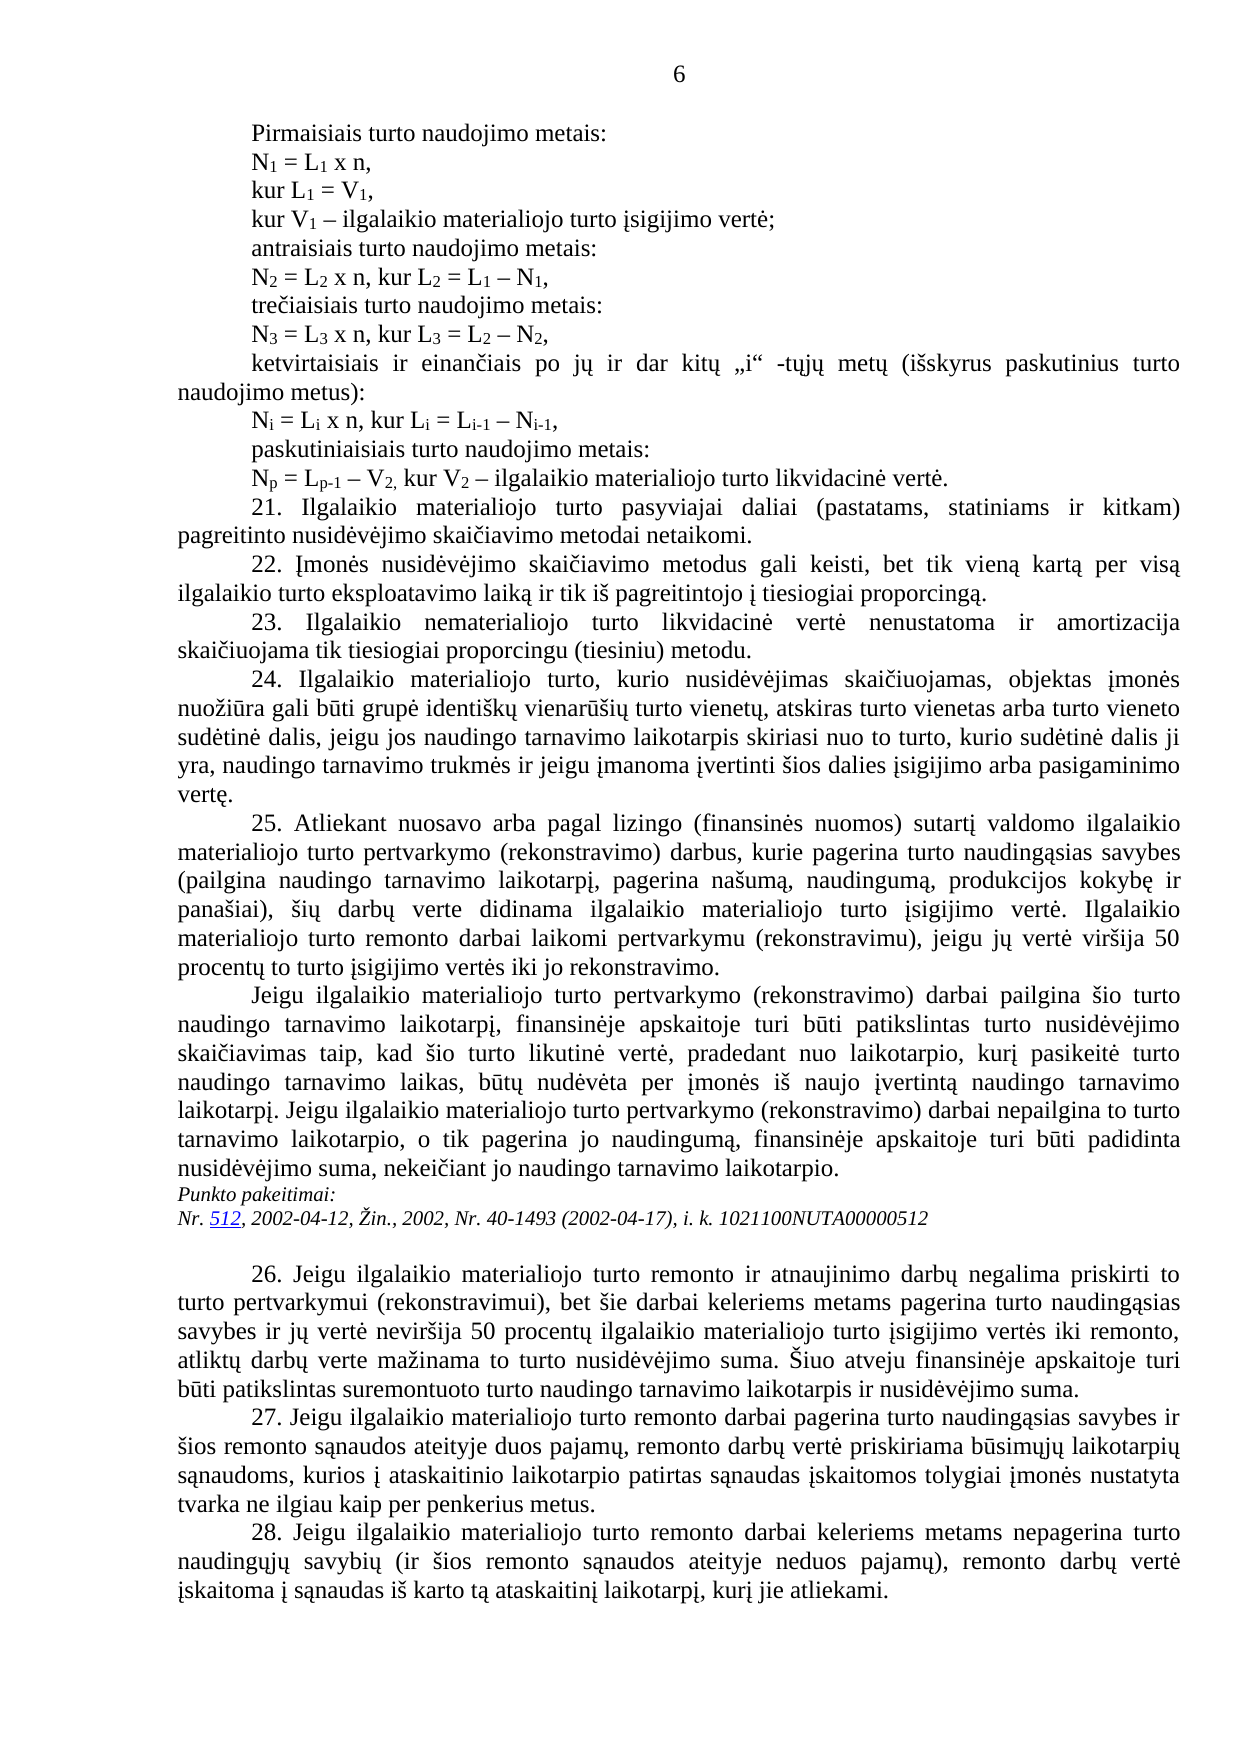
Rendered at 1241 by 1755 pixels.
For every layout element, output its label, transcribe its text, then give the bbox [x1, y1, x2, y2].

text antraisiais turto naudojimo metais: [177, 233, 1181, 262]
text Pirmaisiais turto naudojimo metais: [177, 118, 1181, 147]
text 23. Ilgalaikio nematerialiojo turto likvidacinė vertė nenustatoma ir amortizacija skaičiuojama tik tiesiogiai proporcingu (tiesiniu) metodu. [177, 607, 1181, 664]
text paskutiniaisiais turto naudojimo metais: [177, 434, 1181, 463]
text Nr. 512, 2002-04-12, Žin., 2002, Nr. 40-1493 (2002-04-17), i. k. 1021100NUTA00000512 [177, 1206, 1181, 1230]
text N2 = L2 x n, kur L2 = L1 – N1, [177, 262, 1181, 291]
text 21. Ilgalaikio materialiojo turto pasyviajai daliai (pastatams, statiniams ir kitkam) pagreitinto nusidėvėjimo skaičiavimo metodai netaikomi. [177, 492, 1181, 549]
text Jeigu ilgalaikio materialiojo turto pertvarkymo (rekonstravimo) darbai pailgina šio turto naudingo tarnavimo laikotarpį, finansinėje apskaitoje turi būti patikslintas turto nusidėvėjimo skaičiavimas taip, kad šio turto likutinė vertė, pradedant nuo laikotarpio, kurį pasikeitė turto naudingo tarnavimo laikas, būtų nudėvėta per įmonės iš naujo įvertintą naudingo tarnavimo laikotarpį. Jeigu ilgalaikio materialiojo turto pertvarkymo (rekonstravimo) darbai nepailgina to turto tarnavimo laikotarpio, o tik pagerina jo naudingumą, finansinėje apskaitoje turi būti padidinta nusidėvėjimo suma, nekeičiant jo naudingo tarnavimo laikotarpio. [177, 981, 1181, 1182]
text 22. Įmonės nusidėvėjimo skaičiavimo metodus gali keisti, bet tik vieną kartą per visą ilgalaikio turto eksploatavimo laiką ir tik iš pagreitintojo į tiesiogiai proporcingą. [177, 549, 1181, 607]
text 25. Atliekant nuosavo arba pagal lizingo (finansinės nuomos) sutartį valdomo ilgalaikio materialiojo turto pertvarkymo (rekonstravimo) darbus, kurie pagerina turto naudingąsias savybes (pailgina naudingo tarnavimo laikotarpį, pagerina našumą, naudingumą, produkcijos kokybę ir panašiai), šių darbų verte didinama ilgalaikio materialiojo turto įsigijimo vertė. Ilgalaikio materialiojo turto remonto darbai laikomi pertvarkymu (rekonstravimu), jeigu jų vertė viršija 50 procentų to turto įsigijimo vertės iki jo rekonstravimo. [177, 808, 1181, 981]
text 28. Jeigu ilgalaikio materialiojo turto remonto darbai keleriems metams nepagerina turto naudingųjų savybių (ir šios remonto sąnaudos ateityje neduos pajamų), remonto darbų vertė įskaitoma į sąnaudas iš karto tą ataskaitinį laikotarpį, kurį jie atliekami. [177, 1517, 1181, 1604]
text N1 = L1 x n, [177, 147, 1181, 176]
text 27. Jeigu ilgalaikio materialiojo turto remonto darbai pagerina turto naudingąsias savybes ir šios remonto sąnaudos ateityje duos pajamų, remonto darbų vertė priskiriama būsimųjų laikotarpių sąnaudoms, kurios į ataskaitinio laikotarpio patirtas sąnaudas įskaitomos tolygiai įmonės nustatyta tvarka ne ilgiau kaip per penkerius metus. [177, 1402, 1181, 1517]
text 26. Jeigu ilgalaikio materialiojo turto remonto ir atnaujinimo darbų negalima priskirti to turto pertvarkymui (rekonstravimui), bet šie darbai keleriems metams pagerina turto naudingąsias savybes ir jų vertė neviršija 50 procentų ilgalaikio materialiojo turto įsigijimo vertės iki remonto, atliktų darbų verte mažinama to turto nusidėvėjimo suma. Šiuo atveju finansinėje apskaitoje turi būti patikslintas suremontuoto turto naudingo tarnavimo laikotarpis ir nusidėvėjimo suma. [177, 1259, 1181, 1402]
text Np = Lp-1 – V2, kur V2 – ilgalaikio materialiojo turto likvidacinė vertė. [177, 463, 1181, 492]
text 24. Ilgalaikio materialiojo turto, kurio nusidėvėjimas skaičiuojamas, objektas įmonės nuožiūra gali būti grupė identiškų vienarūšių turto vienetų, atskiras turto vienetas arba turto vieneto sudėtinė dalis, jeigu jos naudingo tarnavimo laikotarpis skiriasi nuo to turto, kurio sudėtinė dalis ji yra, naudingo tarnavimo trukmės ir jeigu įmanoma įvertinti šios dalies įsigijimo arba pasigaminimo vertę. [177, 664, 1181, 808]
text kur L1 = V1, [177, 176, 1181, 204]
text N3 = L3 x n, kur L3 = L2 – N2, [177, 319, 1181, 348]
text Punkto pakeitimai: [177, 1182, 1181, 1206]
text ketvirtaisiais ir einančiais po jų ir dar kitų „i“ -tųjų metų (išskyrus paskutinius turto naudojimo metus): [177, 348, 1181, 406]
text kur V1 – ilgalaikio materialiojo turto įsigijimo vertė; [177, 204, 1181, 233]
text Ni = Li x n, kur Li = Li-1 – Ni-1, [177, 406, 1181, 434]
text trečiaisiais turto naudojimo metais: [177, 291, 1181, 319]
